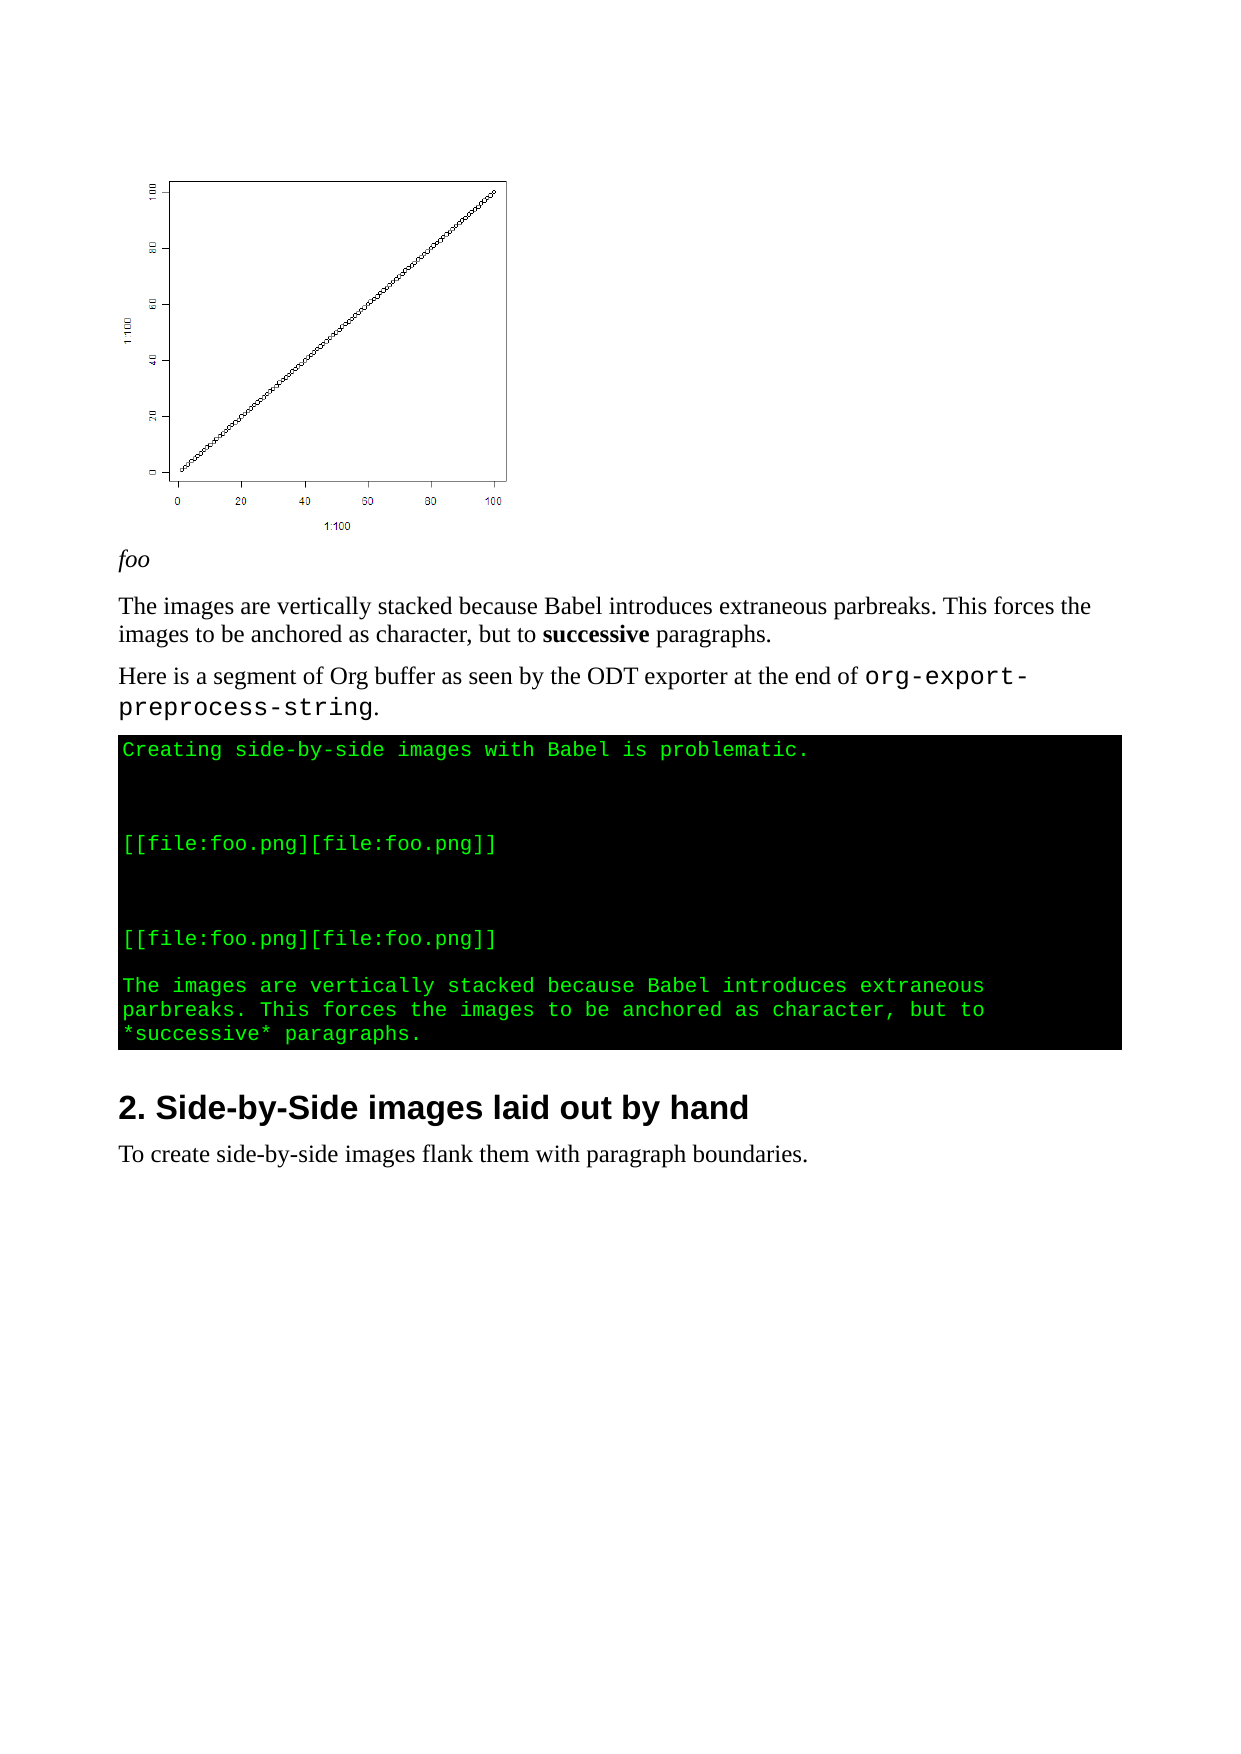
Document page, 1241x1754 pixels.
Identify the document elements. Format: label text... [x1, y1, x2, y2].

text The images are vertically stacked because Babel introduces extraneous [119, 971, 1121, 995]
text To create side-by-side images flank them with paragraph boundaries. [118, 1139, 1122, 1167]
subtitle Side-by-Side images laid out by hand [118, 1088, 1122, 1126]
text The images are vertically stacked because Babel introduces extraneous parbreaks. This forces the images to be anchored as character, but to successive paragraphs. [118, 591, 1122, 648]
text *successive* paragraphs. [119, 1019, 1121, 1049]
text Here is a segment of Org buffer as seen by the ODT exporter at the end of org-export-preprocess-string. [118, 661, 1122, 722]
text foo [118, 544, 532, 573]
text [[file:foo.png][file:foo.png]] [119, 829, 1121, 853]
text Creating side-by-side images with Babel is problematic. [119, 736, 1121, 758]
text [[file:foo.png][file:foo.png]] [119, 924, 1121, 948]
text parbreaks. This forces the images to be anchored as character, but to [119, 995, 1121, 1019]
